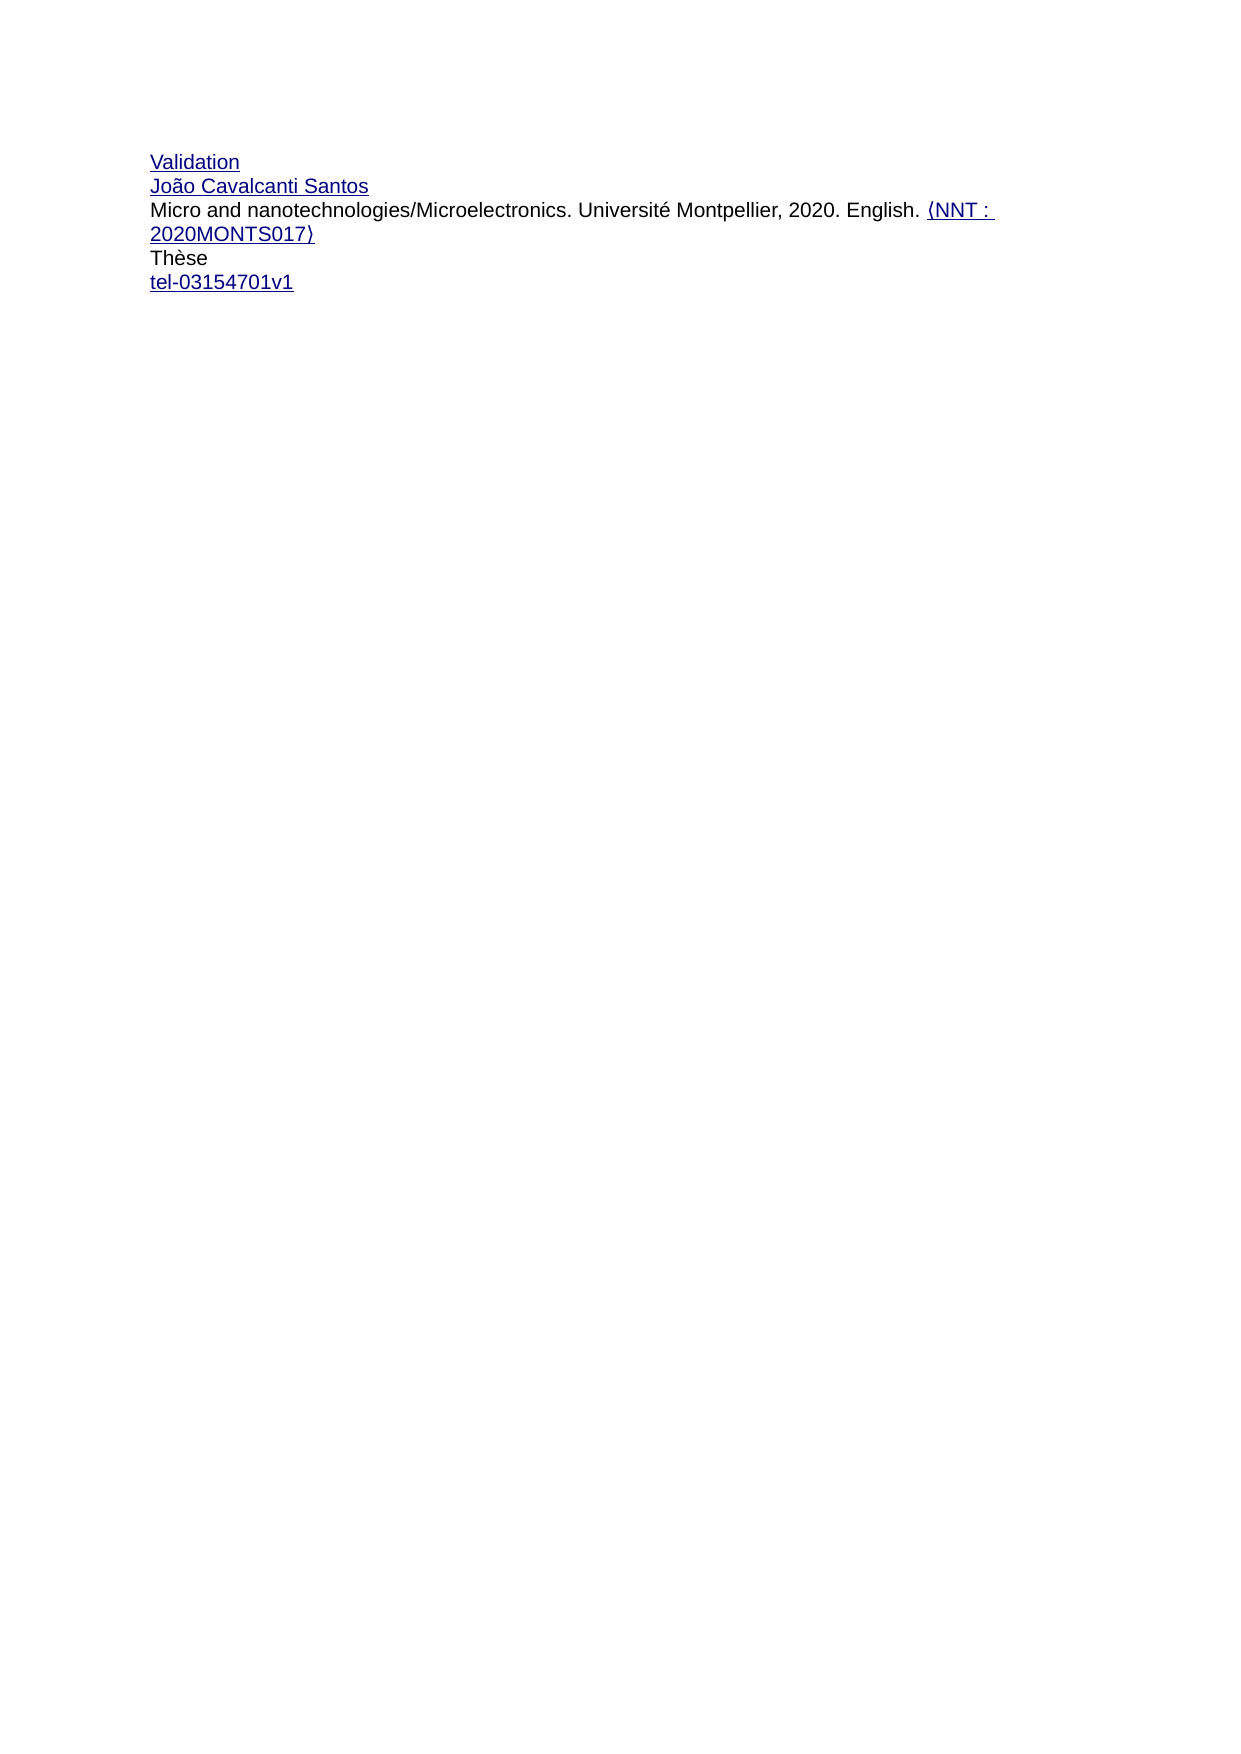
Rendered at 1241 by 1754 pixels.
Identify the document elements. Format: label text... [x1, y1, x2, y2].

table_header Validation João Cavalcanti Santos Micro and nanotechnologies/Microelectronics. Université Montpellier, 2020. English. ⟨NNT : 2020MONTS017⟩ Thèse tel-03154701v1 [150, 150, 1090, 294]
